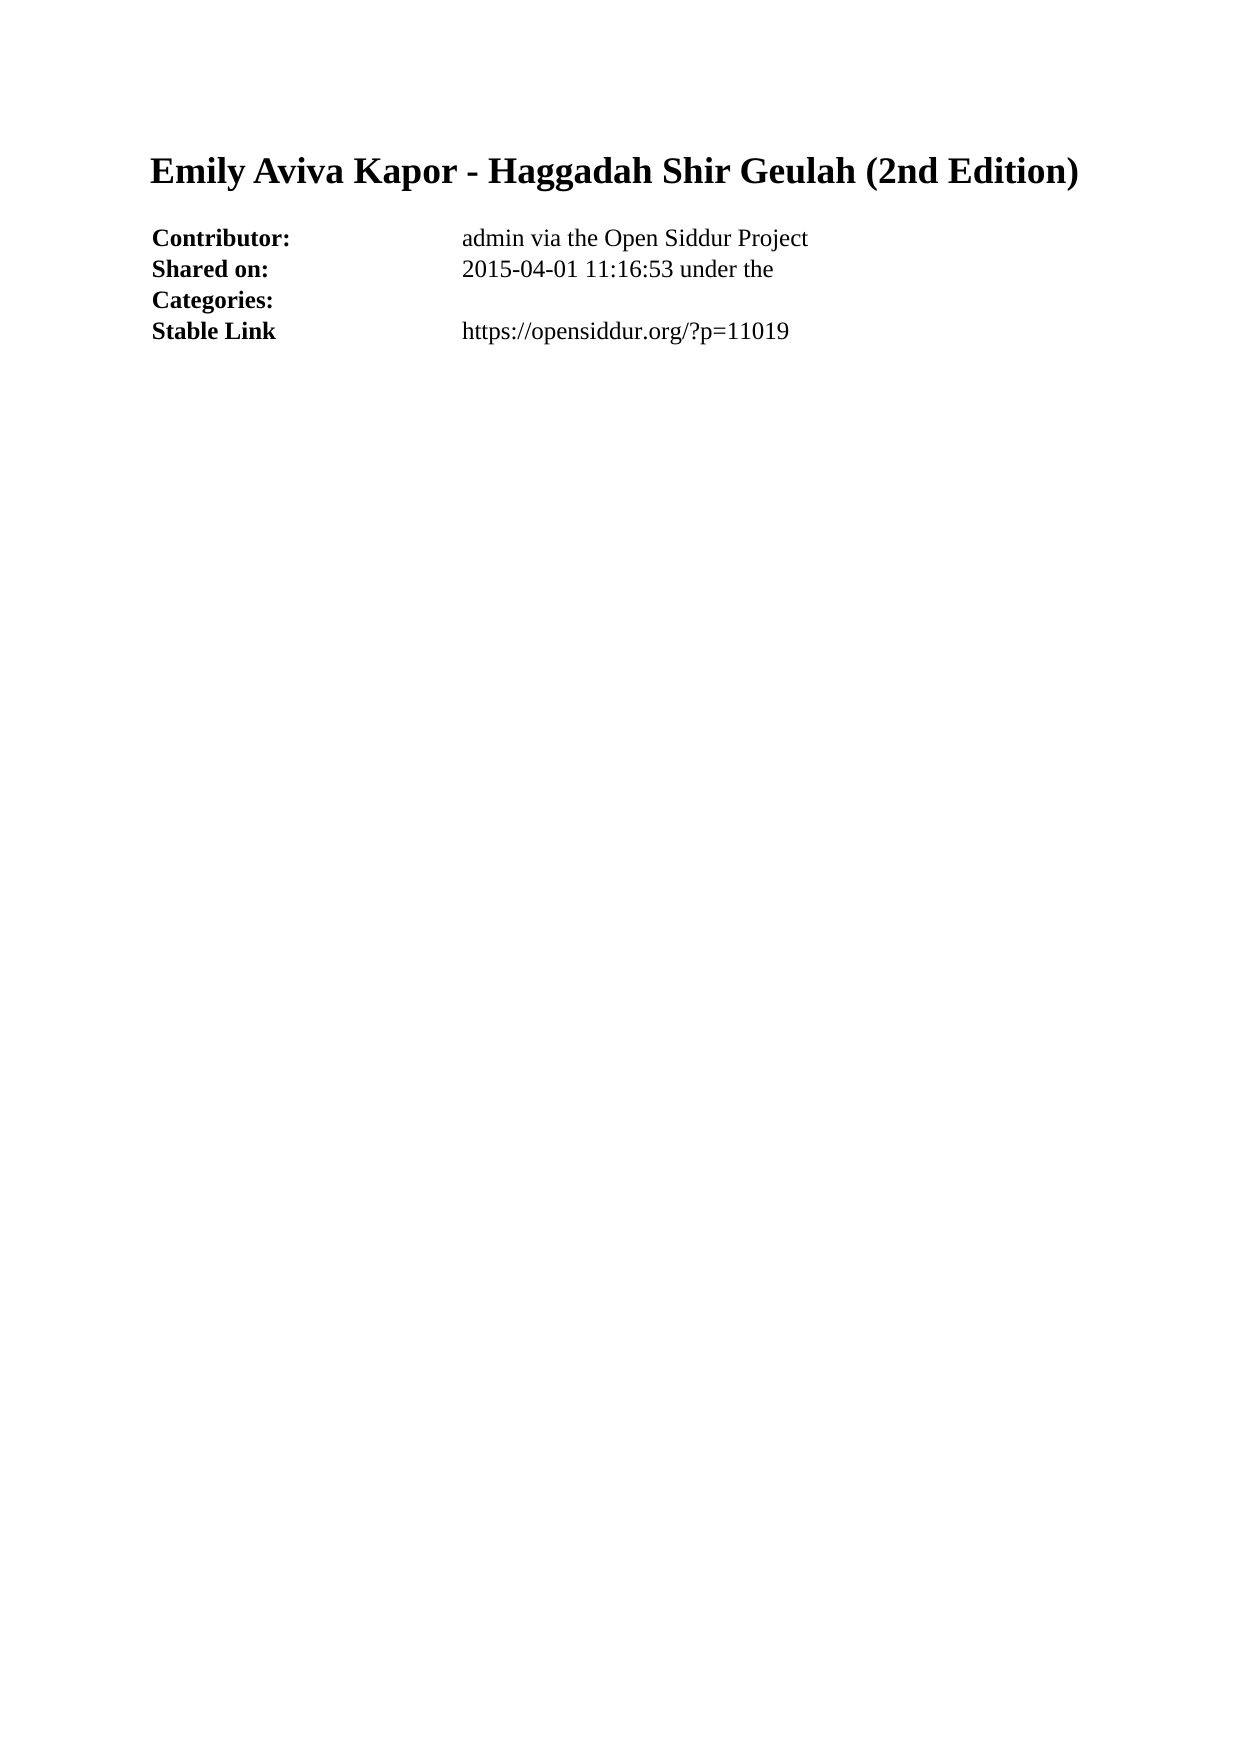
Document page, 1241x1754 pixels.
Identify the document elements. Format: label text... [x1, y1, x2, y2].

table_cell 2015-04-01 11:16:53 under the [460, 254, 1090, 284]
table_cell [460, 284, 1090, 315]
table_cell Shared on: [150, 254, 460, 284]
table_header Contributor: [150, 223, 460, 253]
table_cell https://opensiddur.org/?p=11019 [460, 315, 1090, 346]
subtitle Emily Aviva Kapor - Haggadah Shir Geulah (2nd Edition) [150, 150, 1090, 192]
table_cell Categories: [150, 284, 460, 315]
table_cell Stable Link [150, 315, 460, 346]
table_header admin via the Open Siddur Project [460, 223, 1090, 253]
